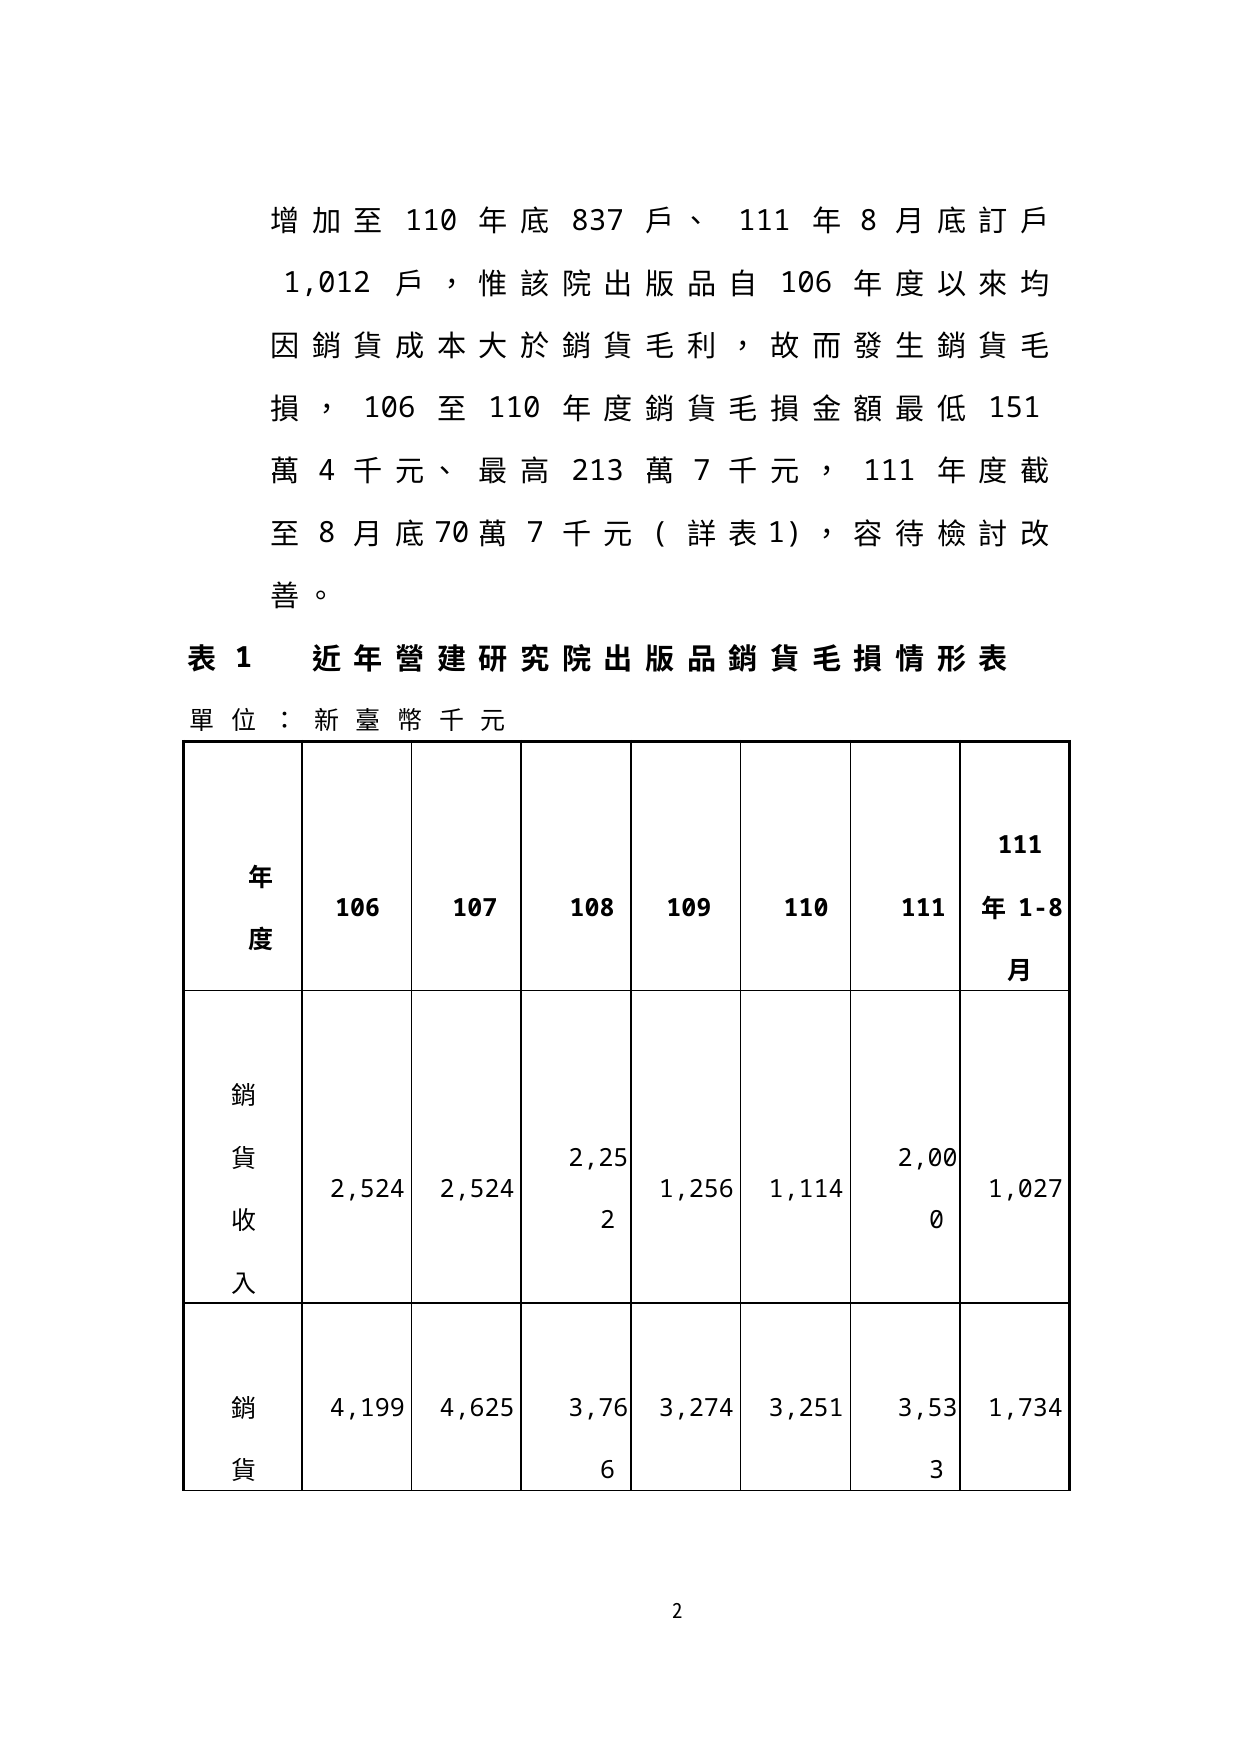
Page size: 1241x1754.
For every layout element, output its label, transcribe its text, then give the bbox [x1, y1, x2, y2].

table_cell 3,533 [851, 1304, 959, 1490]
table_header 106 [303, 743, 411, 990]
table_header 109 [632, 743, 740, 990]
table_cell 2,524 [412, 991, 520, 1302]
table_header 108 [522, 743, 630, 990]
table_cell 3,251 [741, 1304, 850, 1490]
table_header 111年1-8月 [961, 743, 1068, 990]
table_cell 1,027 [961, 991, 1068, 1302]
table_cell 1,256 [632, 991, 740, 1302]
table_cell 2,524 [303, 991, 411, 1302]
table_header 110 [741, 743, 850, 990]
table_cell 銷貨 [185, 1304, 301, 1490]
table_cell 4,625 [412, 1304, 520, 1490]
table_cell 2,000 [851, 991, 959, 1302]
table_cell 1,734 [961, 1304, 1068, 1490]
table_header 107 [412, 743, 520, 990]
table_cell 3,274 [632, 1304, 740, 1490]
table_header 111 [851, 743, 959, 990]
table_cell 1,114 [741, 991, 850, 1302]
text 表1 近年營建研究院出版品銷貨毛損情形表 單位：新臺幣千元 [181, 615, 1056, 740]
table_header 年度 [185, 743, 301, 990]
table_cell 4,199 [303, 1304, 411, 1490]
text 增加至110年底837戶、111年8月底訂戶1,012戶，惟該院出版品自106年度以來均因銷貨成本大於銷貨毛利，故而發生銷貨毛損，106至110年度銷貨毛損金額最低151萬4千元、最高213萬7千元，111年度截至8月底70萬7千元(詳表1)，容待檢討改善。 [240, 177, 1056, 615]
table_cell 2,252 [522, 991, 630, 1302]
table_cell 3,766 [522, 1304, 630, 1490]
table_cell 銷貨收入 [185, 991, 301, 1302]
